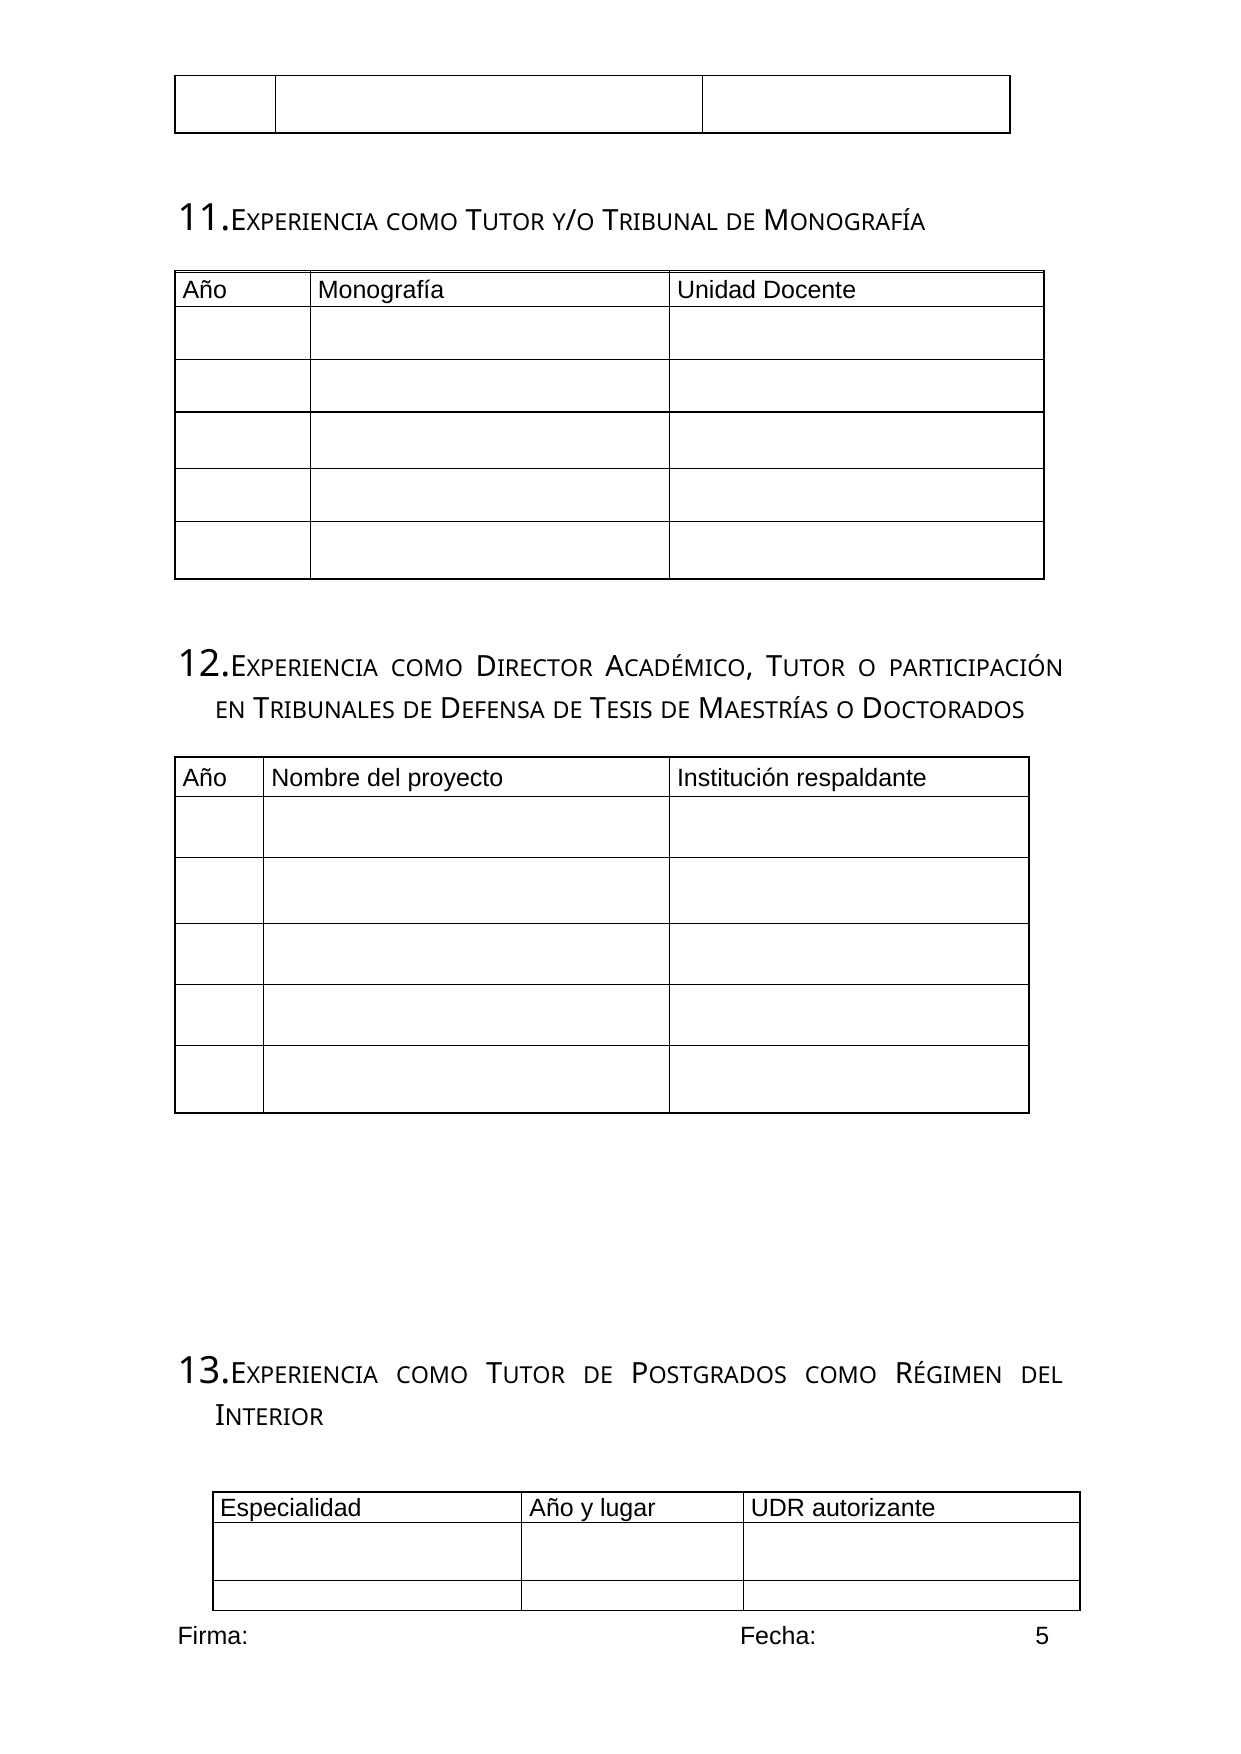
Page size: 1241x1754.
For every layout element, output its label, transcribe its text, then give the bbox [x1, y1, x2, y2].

table_cell [311, 469, 669, 521]
table_cell [214, 1523, 521, 1580]
table_cell [670, 797, 1028, 857]
table_header Nombre del proyecto [264, 758, 669, 796]
table_header Institución respaldante [670, 758, 1028, 796]
table_cell [176, 797, 263, 857]
table_cell [311, 522, 669, 578]
table_cell [670, 522, 1043, 578]
table_cell [214, 1581, 521, 1610]
table_cell [176, 924, 263, 984]
table_header Año [176, 273, 310, 306]
table_cell [176, 985, 263, 1045]
table_cell [670, 858, 1028, 923]
table_cell [311, 413, 669, 468]
table_cell [176, 413, 310, 468]
table_cell [670, 307, 1043, 359]
table_cell [522, 1581, 743, 1610]
subtitle Experiencia como Tutor de Postgrados como Régimen del Interior [177, 1343, 1063, 1434]
table_header Especialidad [214, 1493, 521, 1522]
table_cell [176, 307, 310, 359]
table_cell [703, 76, 1009, 131]
table_cell [522, 1523, 743, 1580]
table_cell [670, 360, 1043, 411]
table_cell [176, 76, 275, 131]
table_cell [744, 1581, 1079, 1610]
table_cell [264, 797, 669, 857]
subtitle Experiencia como Tutor y/o Tribunal de Monografía [177, 191, 1063, 242]
table_cell [264, 858, 669, 923]
table_cell [670, 985, 1028, 1045]
table_header udr autorizante [744, 1493, 1079, 1522]
table_cell [670, 924, 1028, 984]
table_cell [311, 307, 669, 359]
table_header Unidad Docente [670, 273, 1043, 306]
subtitle Experiencia como Director Académico, Tutor o participación en Tribunales de Defensa de Tesis de Maestrías o Doctorados [177, 637, 1063, 727]
table_cell [311, 360, 669, 411]
table_cell [176, 522, 310, 578]
table_header Monografía [311, 273, 669, 306]
table_header Año y lugar [522, 1493, 743, 1522]
table_cell [264, 985, 669, 1045]
table_cell [670, 1046, 1028, 1111]
table_cell [264, 924, 669, 984]
table_cell [276, 76, 702, 131]
table_cell [176, 469, 310, 521]
table_header Año [176, 758, 263, 796]
table_cell [670, 469, 1043, 521]
table_cell [670, 413, 1043, 468]
table_cell [176, 1046, 263, 1111]
table_cell [176, 360, 310, 411]
table_cell [176, 858, 263, 923]
table_cell [744, 1523, 1079, 1580]
table_cell [264, 1046, 669, 1111]
